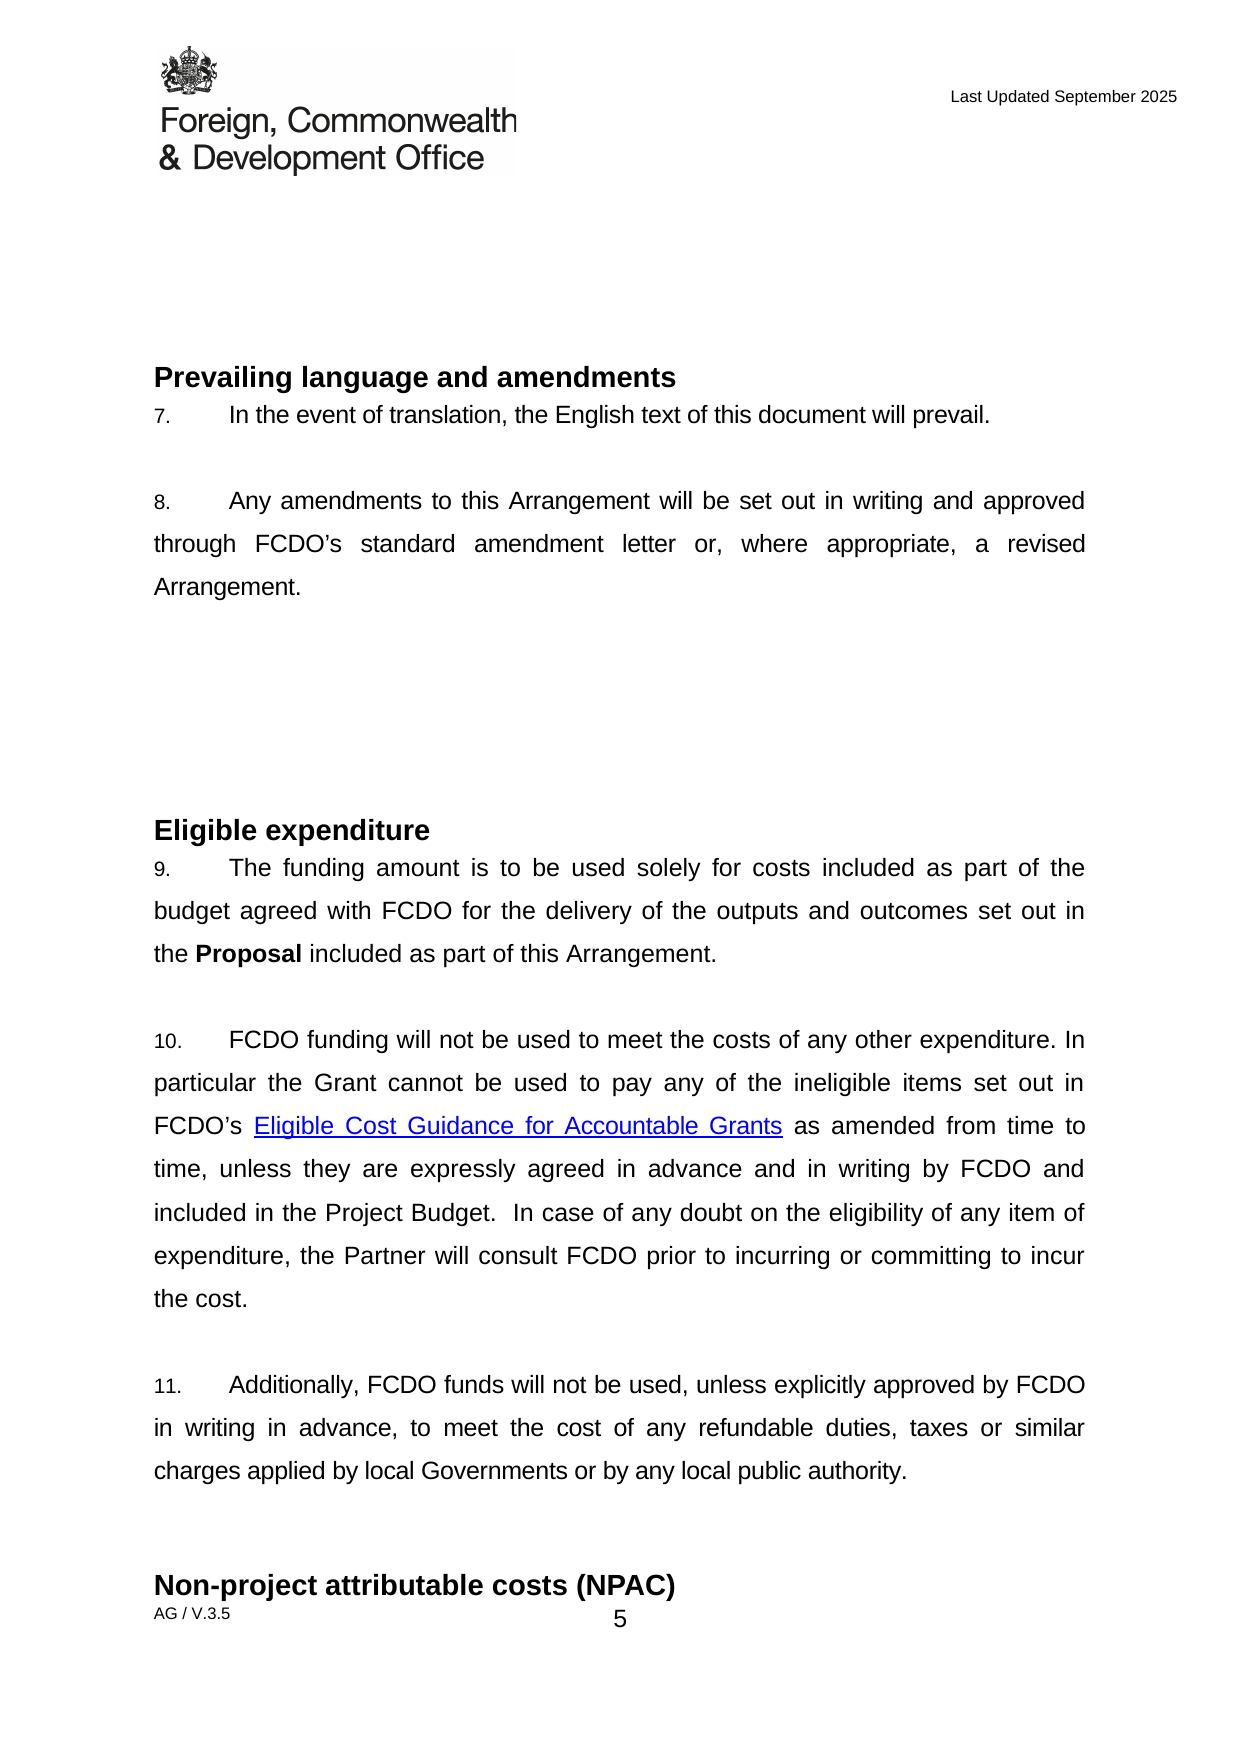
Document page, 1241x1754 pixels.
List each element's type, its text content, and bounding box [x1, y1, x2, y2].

subtitle Non-project attributable costs (NPAC) [153, 1567, 1087, 1601]
list Additionally, FCDO funds will not be used, unless explicitly approved by FCDO in writing in advance, to meet the cost of any refundable duties, taxes or similar charges applied by local Governments or by any local public authority. [153, 1370, 1087, 1485]
subtitle Prevailing language and amendments [153, 360, 1087, 393]
list Any amendments to this Arrangement will be set out in writing and approved through FCDO’s standard amendment letter or, where appropriate, a revised Arrangement. [153, 486, 1087, 601]
list FCDO funding will not be used to meet the costs of any other expenditure. In particular the Grant cannot be used to pay any of the ineligible items set out in FCDO’s Eligible Cost Guidance for Accountable Grants as amended from time to time, unless they are expressly agreed in advance and in writing by FCDO and included in the Project Budget. In case of any doubt on the eligibility of any item of expenditure, the Partner will consult FCDO prior to incurring or committing to incur the cost. [153, 1025, 1087, 1312]
list In the event of translation, the English text of this document will prevail. [153, 399, 1087, 428]
list The funding amount is to be used solely for costs included as part of the budget agreed with FCDO for the delivery of the outputs and outcomes set out in the Proposal included as part of this Arrangement. [153, 852, 1087, 967]
subtitle Eligible expenditure [153, 813, 1087, 846]
